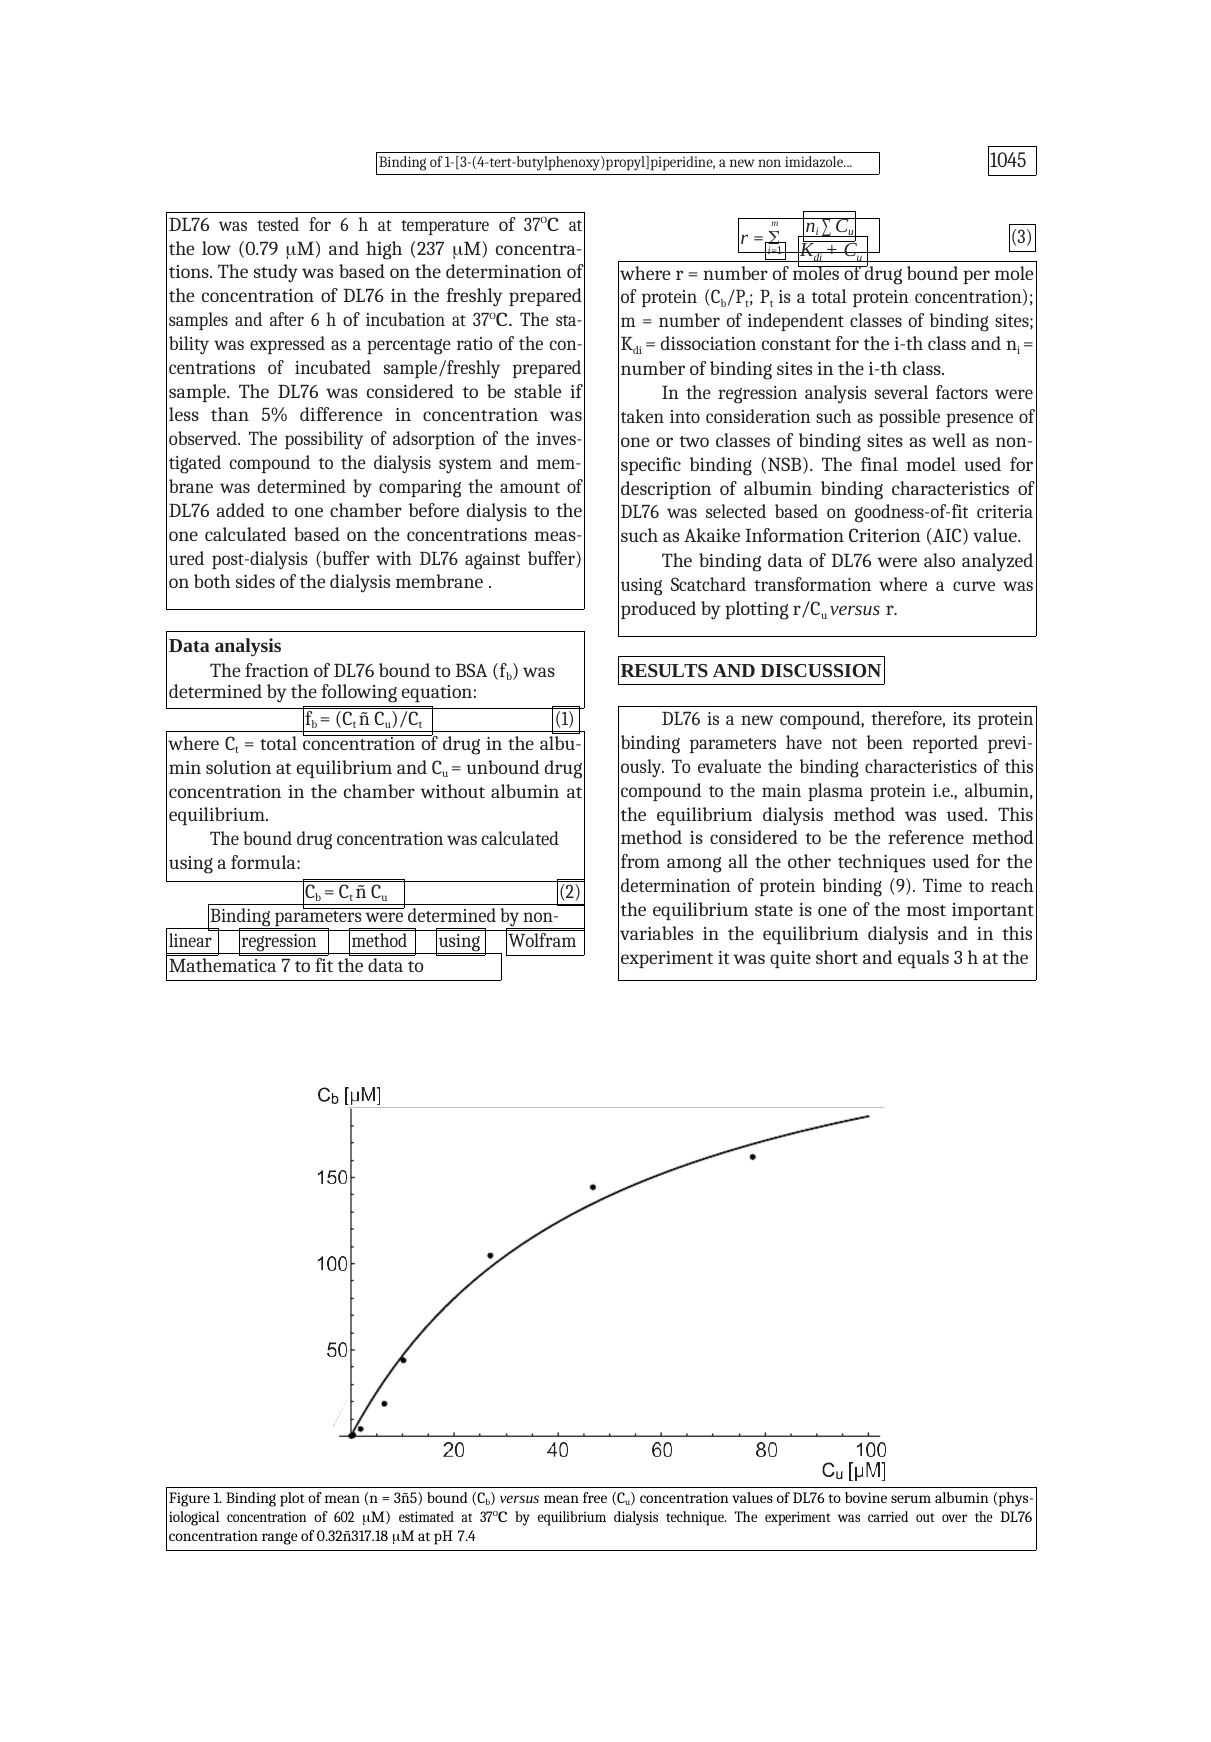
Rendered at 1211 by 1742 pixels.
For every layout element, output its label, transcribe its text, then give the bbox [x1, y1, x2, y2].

text Binding of 1-[3-(4-tert-butylphenoxy)propyl]piperidine, a new non imidazole... [379, 154, 879, 172]
text where Ct = total concentration of drug in the albu- min solution at equilibrium and Cu = unbound drug concentration in the chamber without albumin at equilibrium. [169, 732, 582, 826]
text RESULTS AND DISCUSSION [620, 659, 884, 681]
text i=1 [767, 244, 785, 257]
picture [866, 1442, 886, 1457]
text ni ∑ Cu [805, 213, 855, 218]
text m [771, 221, 879, 228]
text fb = (Ct ñ Cu)/Ct [305, 707, 432, 731]
text DL76 was tested for 6 h at temperature of 37OC at the low (0.79 M) and high (237 M) concentra- tions. The study was based on the determination of the concentration of DL76 in the freshly prepared samples and after 6 h of incubation at 37OC. The sta- bility was expressed as a percentage ratio of the con- centrations of incubated sample/freshly prepared sample. The DL76 was considered to be stable if less than 5% difference in concentration was observed. The possibility of adsorption of the inves- tigated compound to the dialysis system and mem- brane was determined by comparing the amount of DL76 added to one chamber before dialysis to the one calculated based on the concentrations meas- ured post-dialysis (buffer with DL76 against buffer) on both sides of the dialysis membrane . [169, 213, 582, 594]
text 1045 [990, 148, 1036, 173]
picture [652, 1442, 672, 1457]
text The bound drug concentration was calculated using a formula: [169, 828, 584, 874]
text The binding data of DL76 were also analyzed using Scatchard transformation where a curve was produced by plotting r/Cu versus r. [620, 549, 1034, 622]
text where r = number of moles of drug bound per mole of protein (Cb/Pt; Pt is a total protein concentration); m = number of independent classes of binding sites; Kdi = dissociation constant for the i-th class and ni = number of binding sites in the i-th class. [620, 263, 1034, 380]
text (3) [1011, 226, 1035, 249]
text Kdi + Cu [800, 238, 867, 261]
picture [443, 1442, 464, 1457]
text method [351, 930, 415, 953]
text Data analysis [169, 634, 584, 656]
picture [345, 1087, 380, 1105]
text Cb = Ct ñ Cu [305, 880, 403, 904]
text (1) [554, 707, 579, 730]
text Binding parameters were determined by non- [210, 905, 584, 928]
text r =  ñññññññññ [740, 228, 879, 252]
picture [849, 1462, 885, 1481]
text In the regression analysis several factors were taken into consideration such as possible presence of one or two classes of binding sites as well as non- specific binding (NSB). The final model used for description of albumin binding characteristics of DL76 was selected based on goodness-of-fit criteria such as Akaike Information Criterion (AIC) value. [620, 382, 1034, 548]
text DL76 is a new compound, therefore, its protein binding parameters have not been reported previ- ously. To evaluate the binding characteristics of this compound to the main plasma protein i.e., albumin, the equilibrium dialysis method was used. This method is considered to be the reference method from among all the other techniques used for the determination of protein binding (9). Time to reach the equilibrium state is one of the most important variables in the equilibrium dialysis and in this experiment it was quite short and equals 3 h at the [620, 708, 1034, 969]
picture [327, 1107, 884, 1439]
text The fraction of DL76 bound to BSA (fb) was determined by the following equation: [169, 659, 584, 704]
text Wolfram [508, 930, 584, 953]
text (2) [559, 880, 584, 903]
picture [547, 1442, 568, 1457]
text linear [169, 930, 218, 953]
picture [756, 1442, 777, 1457]
text using [438, 930, 485, 953]
text Mathematica 7 to fit the data to equation: [169, 954, 501, 980]
text regression [241, 930, 328, 953]
text Figure 1. Binding plot of mean (n = 3ñ5) bound (Cb) versus mean free (Cu) concentration values of DL76 to bovine serum albumin (phys- iological concentration of 602 M) estimated at 37OC by equilibrium dialysis technique. The experiment was carried out over the DL76 concentration range of 0.32ñ317.18 M at pH 7.4 [169, 1489, 1034, 1545]
